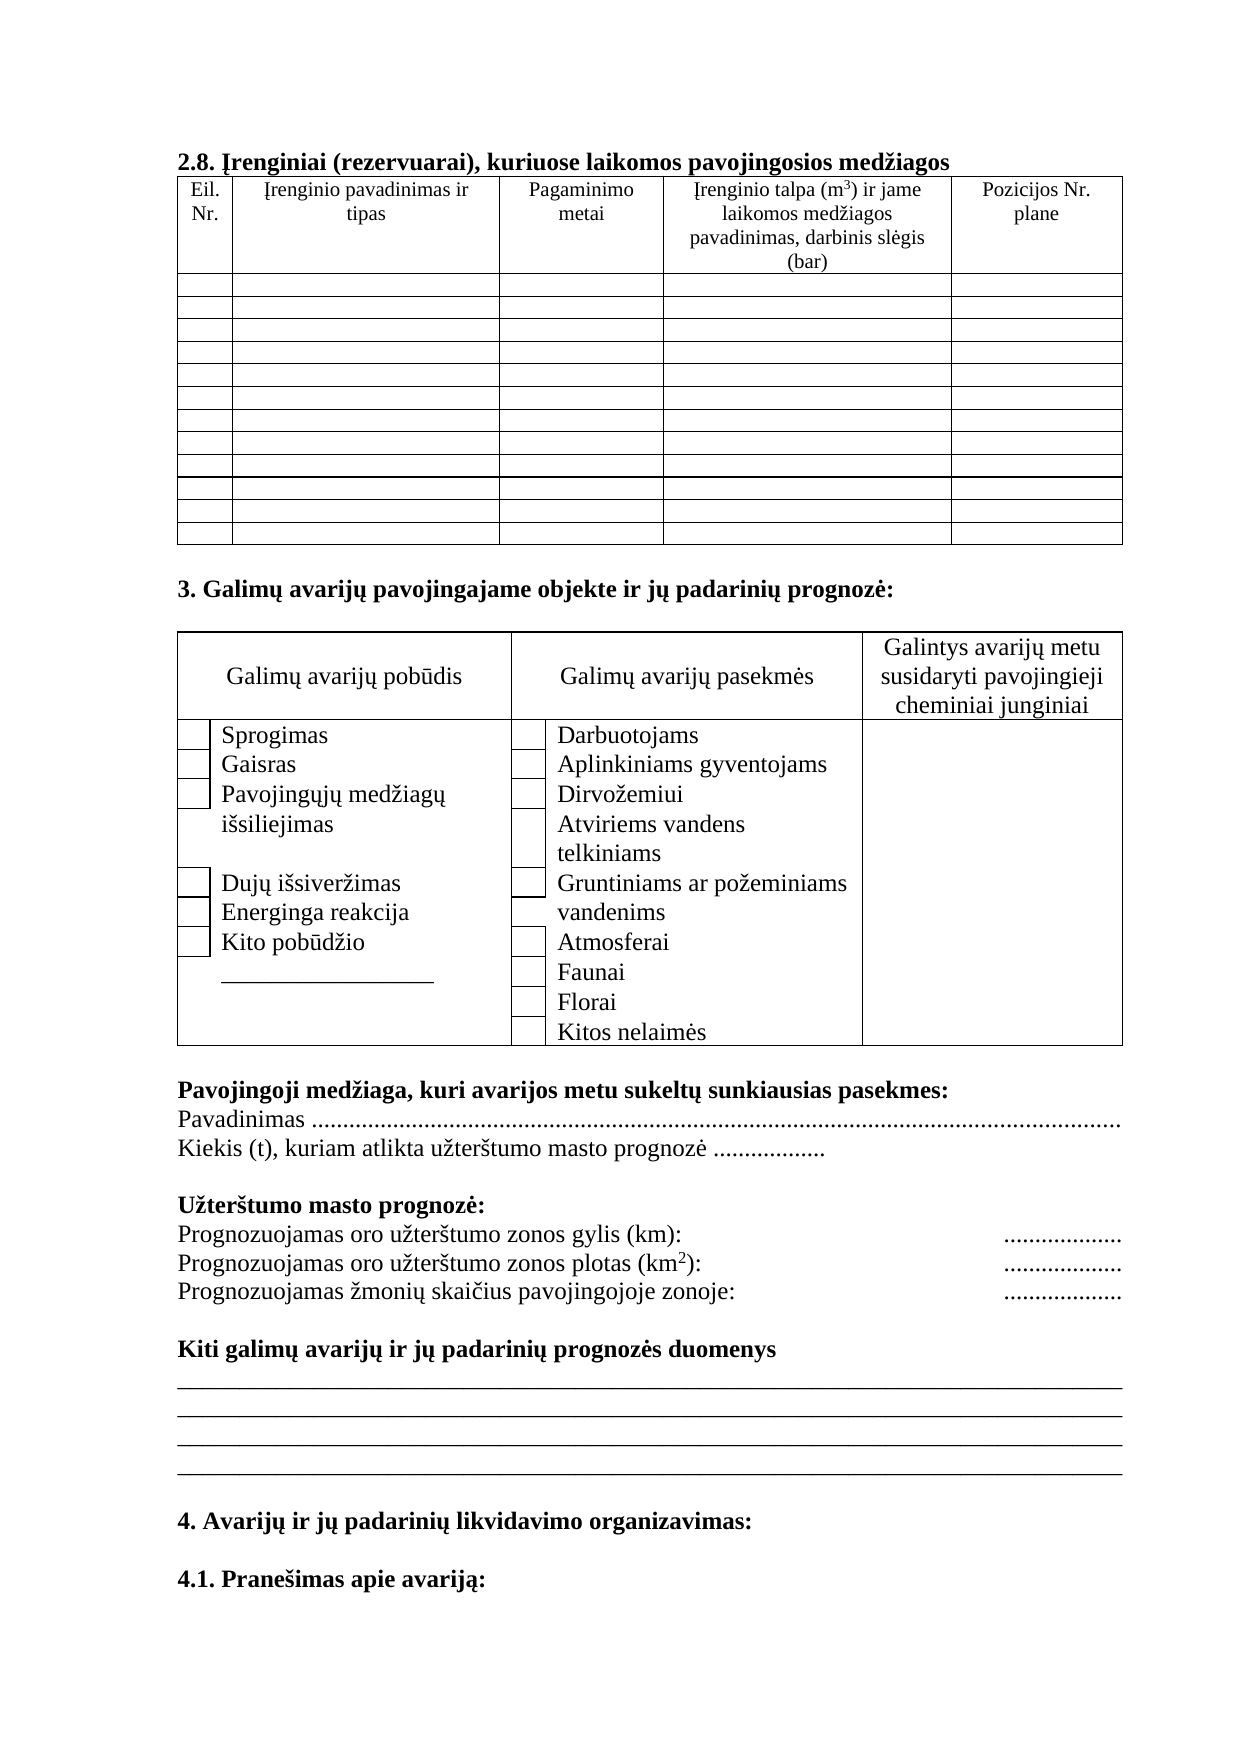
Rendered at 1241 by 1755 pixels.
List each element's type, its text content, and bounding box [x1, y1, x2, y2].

table_cell [664, 319, 951, 341]
table_cell [863, 778, 1122, 808]
text Prognozuojamas žmonių skaičius pavojingojoje zonoje: ................... [177, 1276, 1122, 1305]
text _ [177, 1449, 1122, 1474]
text Pavadinimas [177, 1104, 1122, 1133]
table_cell [178, 455, 232, 476]
table_header Pagaminimo metai [500, 177, 663, 273]
table_cell [178, 986, 210, 1016]
table_header Galintys avarijų metu susidaryti pavojingieji cheminiai junginiai [863, 633, 1122, 719]
table_cell [512, 898, 546, 926]
table_cell [512, 957, 545, 986]
table_cell Atviriems vandens telkiniams [546, 808, 862, 867]
table_cell [512, 927, 545, 956]
table_cell [512, 1017, 545, 1045]
table_cell [233, 387, 499, 408]
table_cell [952, 455, 1122, 476]
table_cell [512, 987, 545, 1016]
table_cell [664, 500, 951, 522]
table_cell [664, 342, 951, 363]
table_cell [863, 1016, 1122, 1045]
table_cell [952, 478, 1122, 499]
table_cell Kitos nelaimės [546, 1016, 862, 1045]
table_cell [500, 342, 663, 363]
table_cell [664, 523, 951, 544]
text Užterštumo masto prognozė: [177, 1190, 1122, 1219]
table_cell [512, 779, 545, 808]
text Prognozuojamas oro užterštumo zonos plotas (km2): ................... [177, 1248, 1122, 1276]
table_cell [952, 432, 1122, 454]
table_cell Sprogimas [211, 720, 511, 748]
table_cell [664, 274, 951, 296]
table_cell [233, 478, 499, 499]
table_cell [233, 500, 499, 522]
table_cell Pavojingųjų medžiagų [211, 778, 511, 808]
table_cell [178, 809, 210, 867]
text Kiti galimų avarijų ir jų padarinių prognozės duomenys [177, 1334, 1122, 1363]
text _ [177, 1420, 1122, 1445]
table_cell Darbuotojams [546, 720, 862, 748]
text Pavojingoji medžiaga, kuri avarijos metu sukeltų sunkiausias pasekmes: [177, 1075, 1122, 1104]
table_cell [178, 432, 232, 454]
table_cell išsiliejimas [210, 808, 511, 867]
text 4.1. Pranešimas apie avariją: [177, 1564, 1122, 1593]
table_cell [178, 297, 232, 318]
table_cell [233, 319, 499, 341]
table_cell [178, 927, 209, 956]
table_cell Florai [546, 986, 862, 1016]
table_cell [952, 342, 1122, 363]
table_cell [178, 478, 232, 499]
table_cell [512, 720, 545, 748]
table_cell Energinga reakcija [211, 896, 511, 926]
table_cell Gaisras [211, 749, 511, 778]
table_cell [233, 455, 499, 476]
table_cell [178, 500, 232, 522]
table_cell [952, 500, 1122, 522]
table_cell [664, 432, 951, 454]
table_cell [500, 297, 663, 318]
table_cell [664, 478, 951, 499]
table_cell [500, 364, 663, 386]
table_cell [500, 274, 663, 296]
table_cell Dujų išsiveržimas [211, 867, 511, 896]
table_cell [178, 750, 209, 778]
table_cell [178, 779, 209, 808]
table_cell [178, 1016, 210, 1045]
table_cell [500, 432, 663, 454]
text _ [177, 1391, 1122, 1416]
table_cell [178, 274, 232, 296]
table_cell [178, 868, 209, 896]
table_cell [863, 749, 1122, 778]
table_cell [178, 898, 209, 926]
table_cell [863, 986, 1122, 1016]
table_cell [500, 387, 663, 408]
text 4. Avarijų ir jų padarinių likvidavimo organizavimas: [177, 1506, 1122, 1535]
table_cell Aplinkiniams gyventojams [546, 749, 862, 778]
table_header Įrenginio pavadinimas ir tipas [233, 177, 499, 273]
table_cell [512, 809, 545, 867]
table_cell [500, 523, 663, 544]
table_cell [233, 342, 499, 363]
table_cell [512, 868, 545, 896]
table_cell vandenims [546, 896, 862, 926]
table_cell [952, 297, 1122, 318]
table_cell [178, 342, 232, 363]
table_cell [664, 364, 951, 386]
table_cell [952, 364, 1122, 386]
table_cell [664, 410, 951, 431]
table_cell Gruntiniams ar požeminiams [546, 867, 862, 896]
table_cell [178, 523, 232, 544]
text _ [177, 1363, 1122, 1388]
table_cell [863, 956, 1122, 986]
table_cell [210, 1016, 511, 1045]
table_cell Dirvožemiui [546, 778, 862, 808]
table_header Galimų avarijų pobūdis [178, 633, 511, 719]
table_cell [863, 720, 1122, 748]
table_header Galimų avarijų pasekmės [512, 633, 862, 719]
table_cell [178, 319, 232, 341]
table_cell [233, 432, 499, 454]
table_cell [952, 523, 1122, 544]
table_cell [512, 750, 545, 778]
table_cell [500, 319, 663, 341]
table_cell [233, 297, 499, 318]
text Prognozuojamas oro užterštumo zonos gylis (km): ................... [177, 1219, 1122, 1248]
table_cell [952, 410, 1122, 431]
table_cell Kito pobūdžio [211, 926, 511, 956]
text Kiekis (t), kuriam atlikta užterštumo masto prognozė .................. [177, 1133, 1122, 1161]
table_cell [233, 523, 499, 544]
table_cell [178, 387, 232, 408]
table_cell [233, 410, 499, 431]
table_cell [863, 896, 1122, 926]
table_cell [664, 455, 951, 476]
table_cell _________________ [210, 956, 511, 986]
table_cell [863, 808, 1122, 867]
table_header Eil. Nr. [178, 177, 232, 273]
table_cell [178, 364, 232, 386]
text 2.8. Įrenginiai (rezervuarai), kuriuose laikomos pavojingosios medžiagos [177, 147, 1122, 176]
table_cell [500, 410, 663, 431]
table_cell [178, 410, 232, 431]
table_cell [664, 387, 951, 408]
table_cell Atmosferai [546, 926, 862, 956]
table_header Pozicijos Nr. plane [952, 177, 1122, 273]
table_cell [210, 986, 511, 1016]
table_cell [952, 387, 1122, 408]
text 3. Galimų avarijų pavojingajame objekte ir jų padarinių prognozė: [177, 574, 1122, 603]
table_cell [863, 867, 1122, 896]
table_header Įrenginio talpa (m3) ir jame laikomos medžiagos pavadinimas, darbinis slėgis (bar) [664, 177, 951, 273]
table_cell [664, 297, 951, 318]
table_cell [233, 364, 499, 386]
table_cell [178, 720, 209, 748]
table_cell [952, 274, 1122, 296]
table_cell [500, 500, 663, 522]
table_cell [500, 478, 663, 499]
table_cell [500, 455, 663, 476]
table_cell [952, 319, 1122, 341]
table_cell [233, 274, 499, 296]
table_cell [178, 957, 210, 986]
table_cell [863, 926, 1122, 956]
table_cell Faunai [546, 956, 862, 986]
